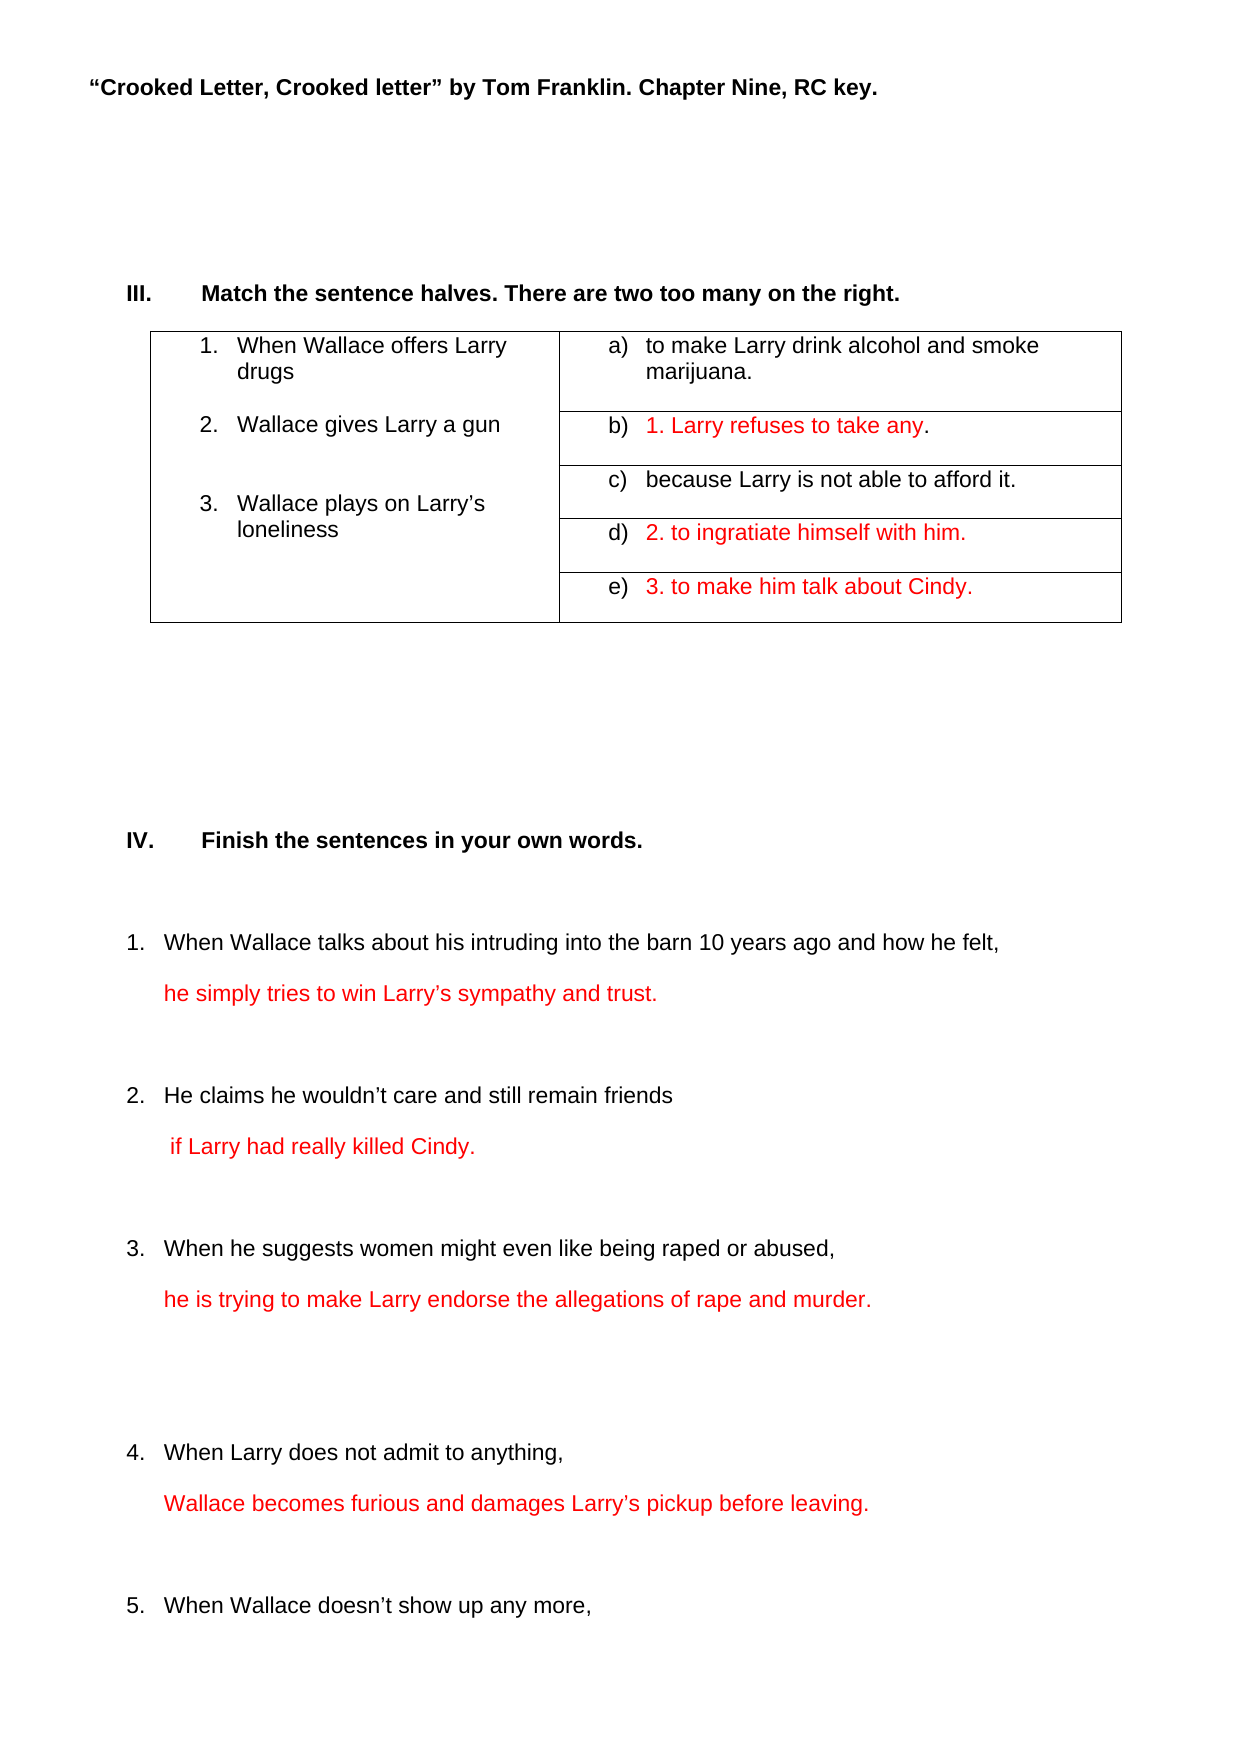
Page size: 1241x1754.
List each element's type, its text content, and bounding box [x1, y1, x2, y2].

table_header to make Larry drink alcohol and smoke marijuana. [560, 332, 1121, 411]
table_cell because Larry is not able to afford it. [560, 466, 1121, 518]
table_cell 2. to ingratiate himself with him. [560, 519, 1121, 572]
list When Wallace doesn’t show up any more, [126, 1592, 1181, 1619]
list Match the sentence halves. There are two too many on the right. [126, 280, 1181, 306]
list he is trying to make Larry endorse the allegations of rape and murder. [164, 1286, 1181, 1313]
table_cell 3. to make him talk about Cindy. [560, 573, 1121, 622]
list if Larry had really killed Cindy. [164, 1133, 1181, 1159]
list he simply tries to win Larry’s sympathy and trust. [164, 980, 1181, 1006]
list He claims he wouldn’t care and still remain friends [126, 1082, 1181, 1108]
list Wallace becomes furious and damages Larry’s pickup before leaving. [164, 1490, 1181, 1517]
list When he suggests women might even like being raped or abused, [126, 1235, 1181, 1262]
table_cell 1. Larry refuses to take any. [560, 412, 1121, 464]
table_header When Wallace offers Larry drugs Wallace gives Larry a gun Wallace plays on Larry’s loneliness [151, 332, 559, 622]
list When Larry does not admit to anything, [126, 1439, 1181, 1466]
list Finish the sentences in your own words. [126, 827, 1181, 853]
list When Wallace talks about his intruding into the barn 10 years ago and how he felt, [126, 929, 1181, 955]
